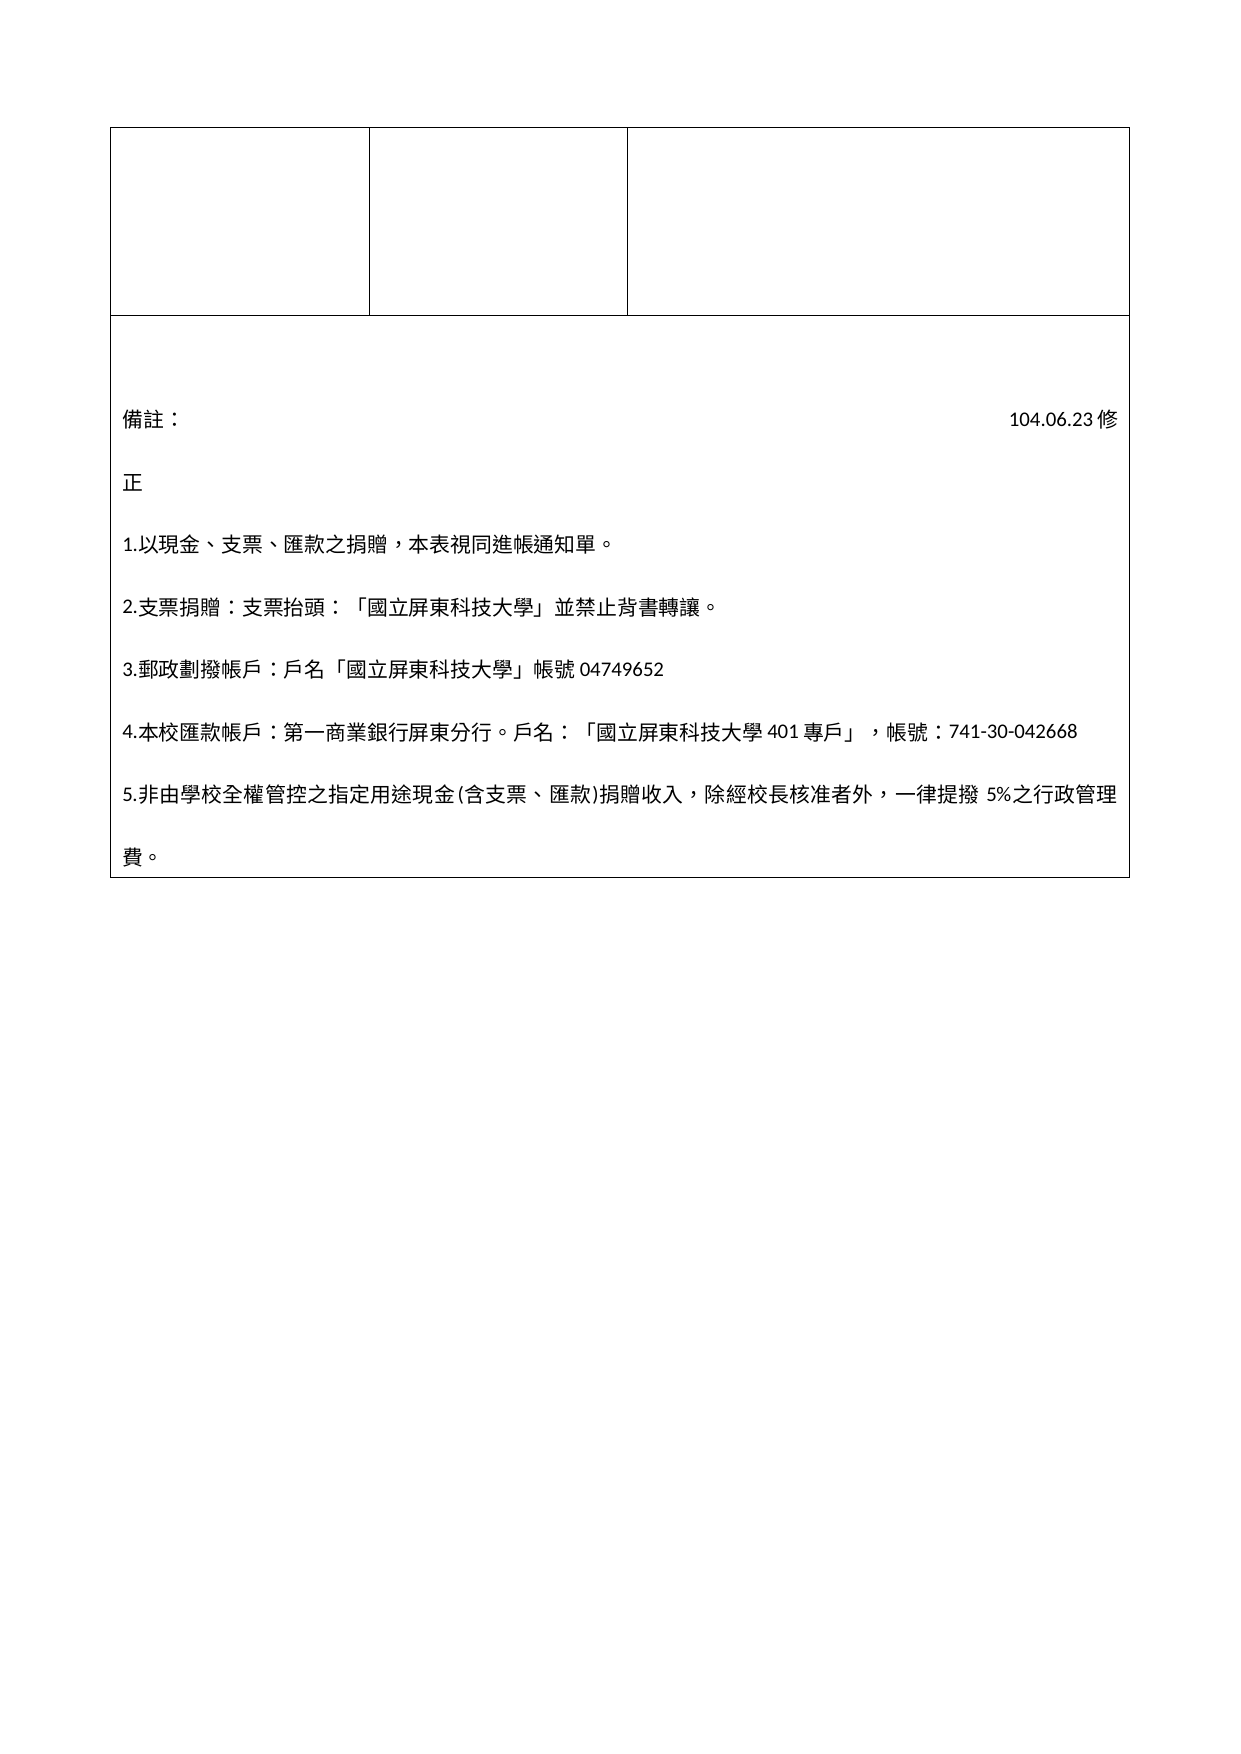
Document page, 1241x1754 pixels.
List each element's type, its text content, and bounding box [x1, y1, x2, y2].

table_cell [370, 128, 627, 314]
table_cell [628, 128, 1129, 314]
table_cell [111, 128, 369, 314]
table_cell 備註： 104.06.23修正 1.以現金、支票、匯款之捐贈，本表視同進帳通知單。 2.支票捐贈：支票抬頭：「國立屏東科技大學」並禁止背書轉讓。 3.郵政劃撥帳戶：戶名「國立屏東科技大學」帳號04749652 4.本校匯款帳戶：第一商業銀行屏東分行。戶名：「國立屏東科技大學401專戶」，帳號：741-30-042668 5.非由學校全權管控之指定用途現金(含支票、匯款)捐贈收入，除經校長核准者外，一律提撥5%之行政管理費。 [111, 316, 1129, 877]
